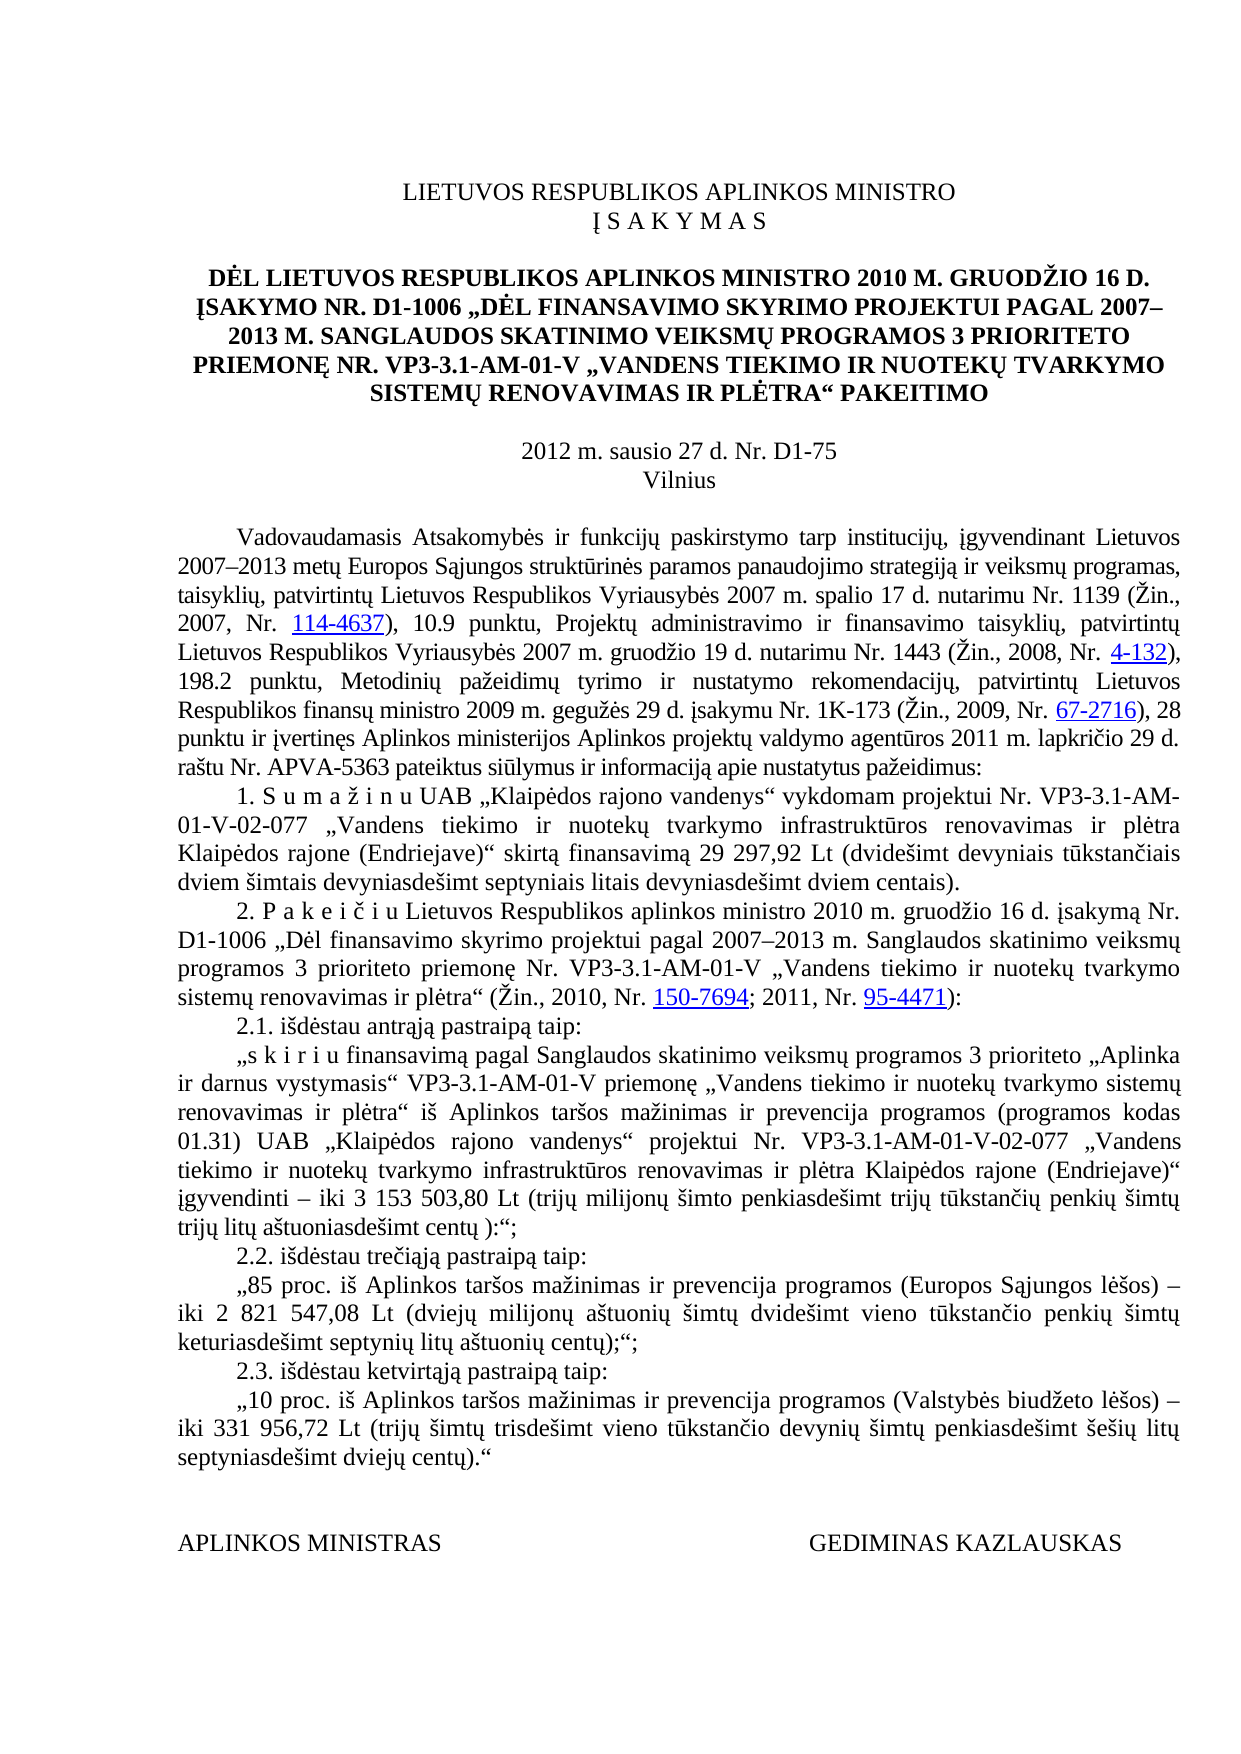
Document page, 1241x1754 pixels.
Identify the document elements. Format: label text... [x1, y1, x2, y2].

text Vilnius [177, 465, 1181, 493]
text 1. S u m a ž i n u UAB „Klaipėdos rajono vandenys“ vykdomam projektui Nr. VP3-3.1-AM-01-V-02-077 „Vandens tiekimo ir nuotekų tvarkymo infrastruktūros renovavimas ir plėtra Klaipėdos rajone (Endriejave)“ skirtą finansavimą 29 297,92 Lt (dvidešimt devyniais tūkstančiais dviem šimtais devyniasdešimt septyniais litais devyniasdešimt dviem centais). [177, 781, 1181, 896]
text 2. P a k e i č i u Lietuvos Respublikos aplinkos ministro 2010 m. gruodžio 16 d. įsakymą Nr. D1-1006 „Dėl finansavimo skyrimo projektui pagal 2007–2013 m. Sanglaudos skatinimo veiksmų programos 3 prioriteto priemonę Nr. VP3-3.1-AM-01-V „Vandens tiekimo ir nuotekų tvarkymo sistemų renovavimas ir plėtra“ (Žin., 2010, Nr. 150-7694; 2011, Nr. 95-4471): [177, 896, 1181, 1011]
text Į S A K Y M A S [177, 206, 1181, 235]
text „10 proc. iš Aplinkos taršos mažinimas ir prevencija programos (Valstybės biudžeto lėšos) – iki 331 956,72 Lt (trijų šimtų trisdešimt vieno tūkstančio devynių šimtų penkiasdešimt šešių litų septyniasdešimt dviejų centų).“ [177, 1385, 1181, 1471]
text „s k i r i u finansavimą pagal Sanglaudos skatinimo veiksmų programos 3 prioriteto „Aplinka ir darnus vystymasis“ VP3-3.1-AM-01-V priemonę „Vandens tiekimo ir nuotekų tvarkymo sistemų renovavimas ir plėtra“ iš Aplinkos taršos mažinimas ir prevencija programos (programos kodas 01.31) UAB „Klaipėdos rajono vandenys“ projektui Nr. VP3-3.1-AM-01-V-02-077 „Vandens tiekimo ir nuotekų tvarkymo infrastruktūros renovavimas ir plėtra Klaipėdos rajone (Endriejave)“ įgyvendinti – iki 3 153 503,80 Lt (trijų milijonų šimto penkiasdešimt trijų tūkstančių penkių šimtų trijų litų aštuoniasdešimt centų ):“; [177, 1040, 1181, 1241]
text 2.1. išdėstau antrąją pastraipą taip: [177, 1011, 1181, 1040]
text 2.3. išdėstau ketvirtąją pastraipą taip: [177, 1356, 1181, 1385]
text 2.2. išdėstau trečiąją pastraipą taip: [177, 1241, 1181, 1270]
text DĖL LIETUVOS RESPUBLIKOS APLINKOS MINISTRO 2010 M. GRUODŽIO 16 D. ĮSAKYMO Nr. D1-1006 „DĖL FINANSAVIMO SKYRIMO PROJEKTUI PAGAL 2007–2013 M. SANGLAUDOS SKATINIMO VEIKSMŲ PROGRAMOS 3 PRIORITETO PRIEMONĘ Nr. VP3-3.1-AM-01-V „VANDENS TIEKIMO IR NUOTEKŲ TVARKYMO SISTEMŲ RENOVAVIMAS IR PLĖTRA“ PAKEITIMO [177, 263, 1181, 407]
text Vadovaudamasis Atsakomybės ir funkcijų paskirstymo tarp institucijų, įgyvendinant Lietuvos 2007–2013 metų Europos Sąjungos struktūrinės paramos panaudojimo strategiją ir veiksmų programas, taisyklių, patvirtintų Lietuvos Respublikos Vyriausybės 2007 m. spalio 17 d. nutarimu Nr. 1139 (Žin., 2007, Nr. 114-4637), 10.9 punktu, Projektų administravimo ir finansavimo taisyklių, patvirtintų Lietuvos Respublikos Vyriausybės 2007 m. gruodžio 19 d. nutarimu Nr. 1443 (Žin., 2008, Nr. 4-132), 198.2 punktu, Metodinių pažeidimų tyrimo ir nustatymo rekomendacijų, patvirtintų Lietuvos Respublikos finansų ministro 2009 m. gegužės 29 d. įsakymu Nr. 1K-173 (Žin., 2009, Nr. 67-2716), 28 punktu ir įvertinęs Aplinkos ministerijos Aplinkos projektų valdymo agentūros 2011 m. lapkričio 29 d. raštu Nr. APVA-5363 pateiktus siūlymus ir informaciją apie nustatytus pažeidimus: [177, 522, 1181, 781]
text LIETUVOS RESPUBLIKOS APLINKOS MINISTRO [177, 177, 1181, 206]
text „85 proc. iš Aplinkos taršos mažinimas ir prevencija programos (Europos Sąjungos lėšos) – iki 2 821 547,08 Lt (dviejų milijonų aštuonių šimtų dvidešimt vieno tūkstančio penkių šimtų keturiasdešimt septynių litų aštuonių centų);“; [177, 1270, 1181, 1356]
text Aplinkos ministras Gediminas Kazlauskas [177, 1528, 1181, 1557]
text 2012 m. sausio 27 d. Nr. D1-75 [177, 436, 1181, 465]
